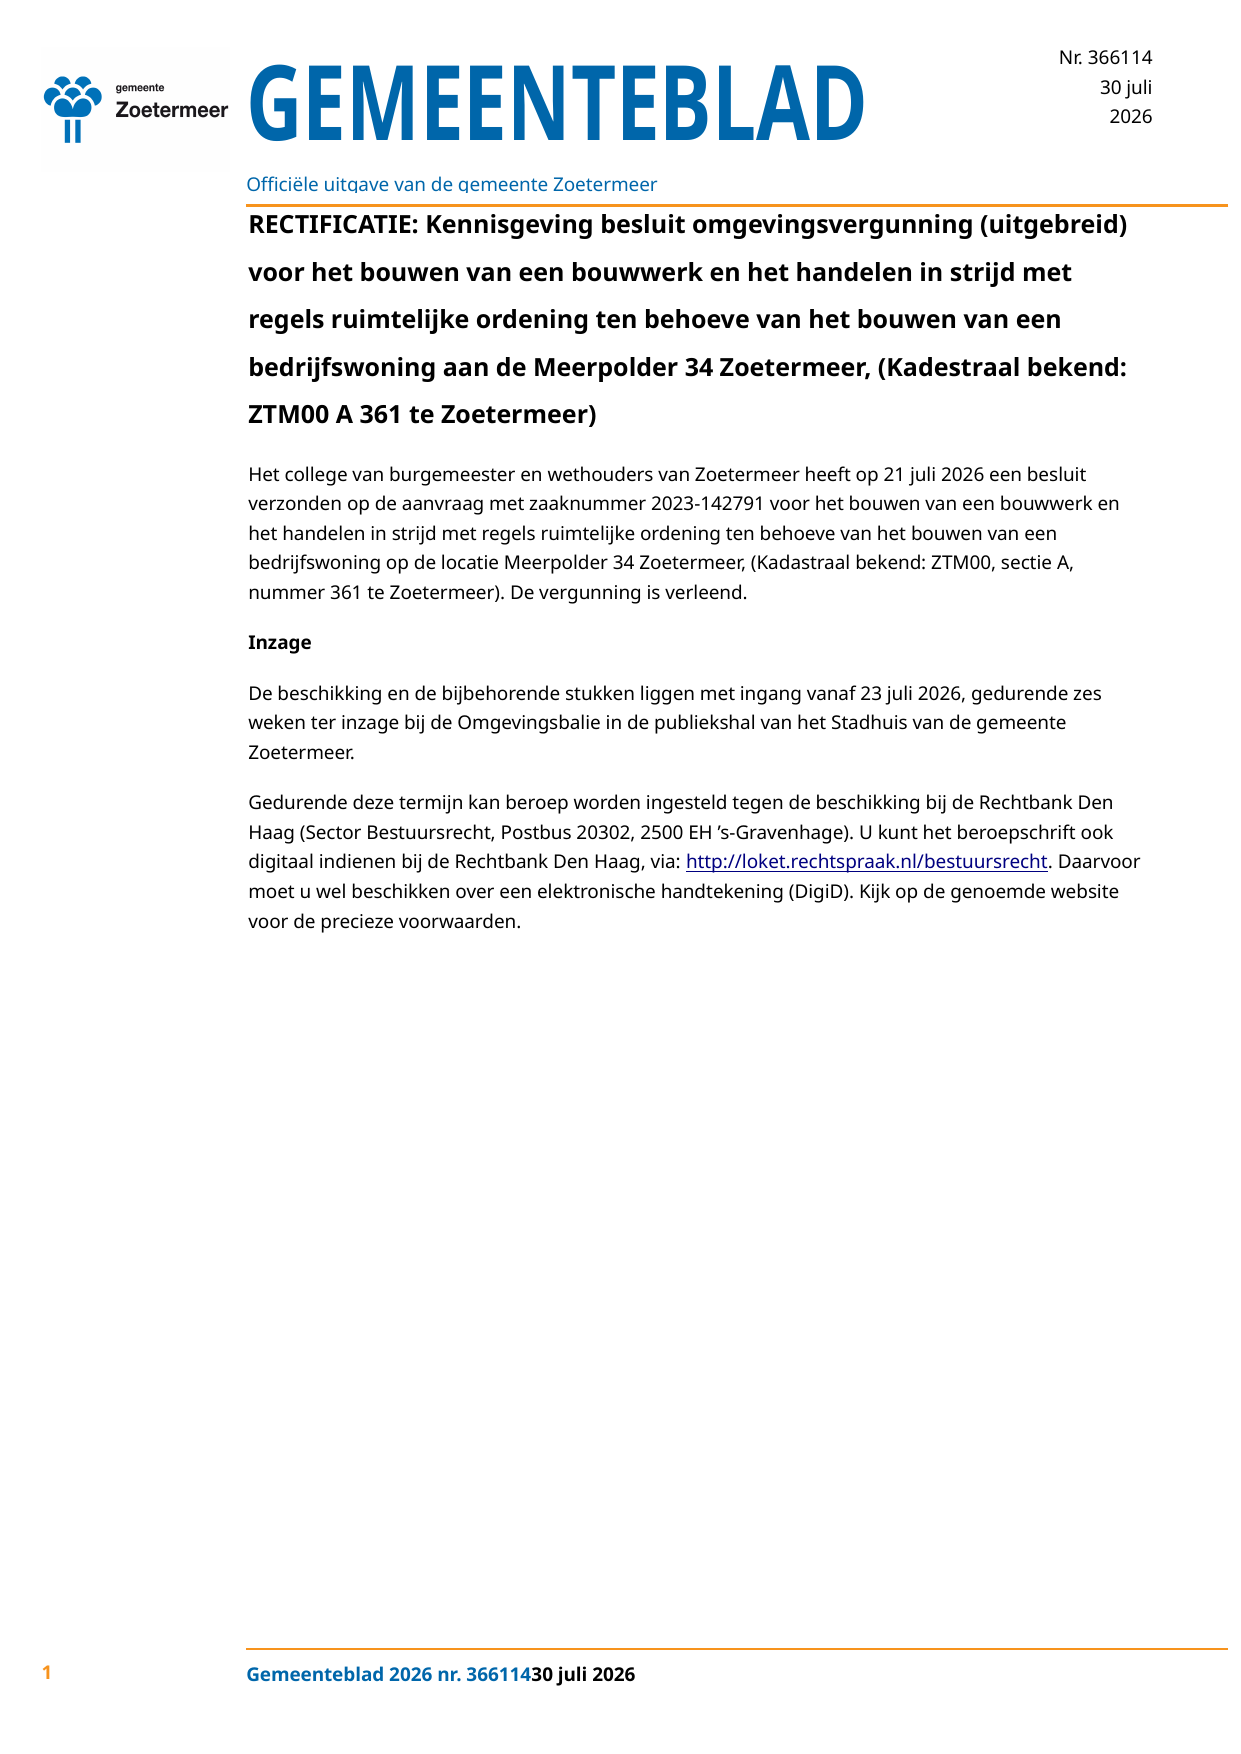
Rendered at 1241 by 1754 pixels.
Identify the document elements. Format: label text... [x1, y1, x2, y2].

text De beschikking en de bijbehorende stukken liggen met ingang vanaf 23 juli 2026, gedurende zes weken ter inzage bij de Omgevingsbalie in de publiekshal van het Stadhuis van de gemeente Zoetermeer. [248, 680, 1152, 765]
text Het college van burgemeester en wethouders van Zoetermeer heeft op 21 juli 2026 een besluit verzonden op de aanvraag met zaaknummer 2023-142791 voor het bouwen van een bouwwerk en het handelen in strijd met regels ruimtelijke ordening ten behoeve van het bouwen van een bedrijfswoning op de locatie Meerpolder 34 Zoetermeer, (Kadastraal bekend: ZTM00, sectie A, nummer 361 te Zoetermeer). De vergunning is verleend. [248, 461, 1152, 605]
text RECTIFICATIE: Kennisgeving besluit omgevingsvergunning (uitgebreid) voor het bouwen van een bouwwerk en het handelen in strijd met regels ruimtelijke ordening ten behoeve van het bouwen van een bedrijfswoning aan de Meerpolder 34 Zoetermeer, (Kadestraal bekend: ZTM00 A 361 te Zoetermeer) [248, 207, 1152, 431]
text Inzage [248, 629, 1152, 655]
picture [41, 47, 231, 172]
text Gedurende deze termijn kan beroep worden ingesteld tegen de beschikking bij de Rechtbank Den Haag (Sector Bestuursrecht, Postbus 20302, 2500 EH ’s-Gravenhage). U kunt het beroepschrift ook digitaal indienen bij de Rechtbank Den Haag, via: http://loket.rechtspraak.nl/bestuursrecht. Daarvoor moet u wel beschikken over een elektronische handtekening (DigiD). Kijk op de genoemde website voor de precieze voorwaarden. [248, 789, 1152, 933]
